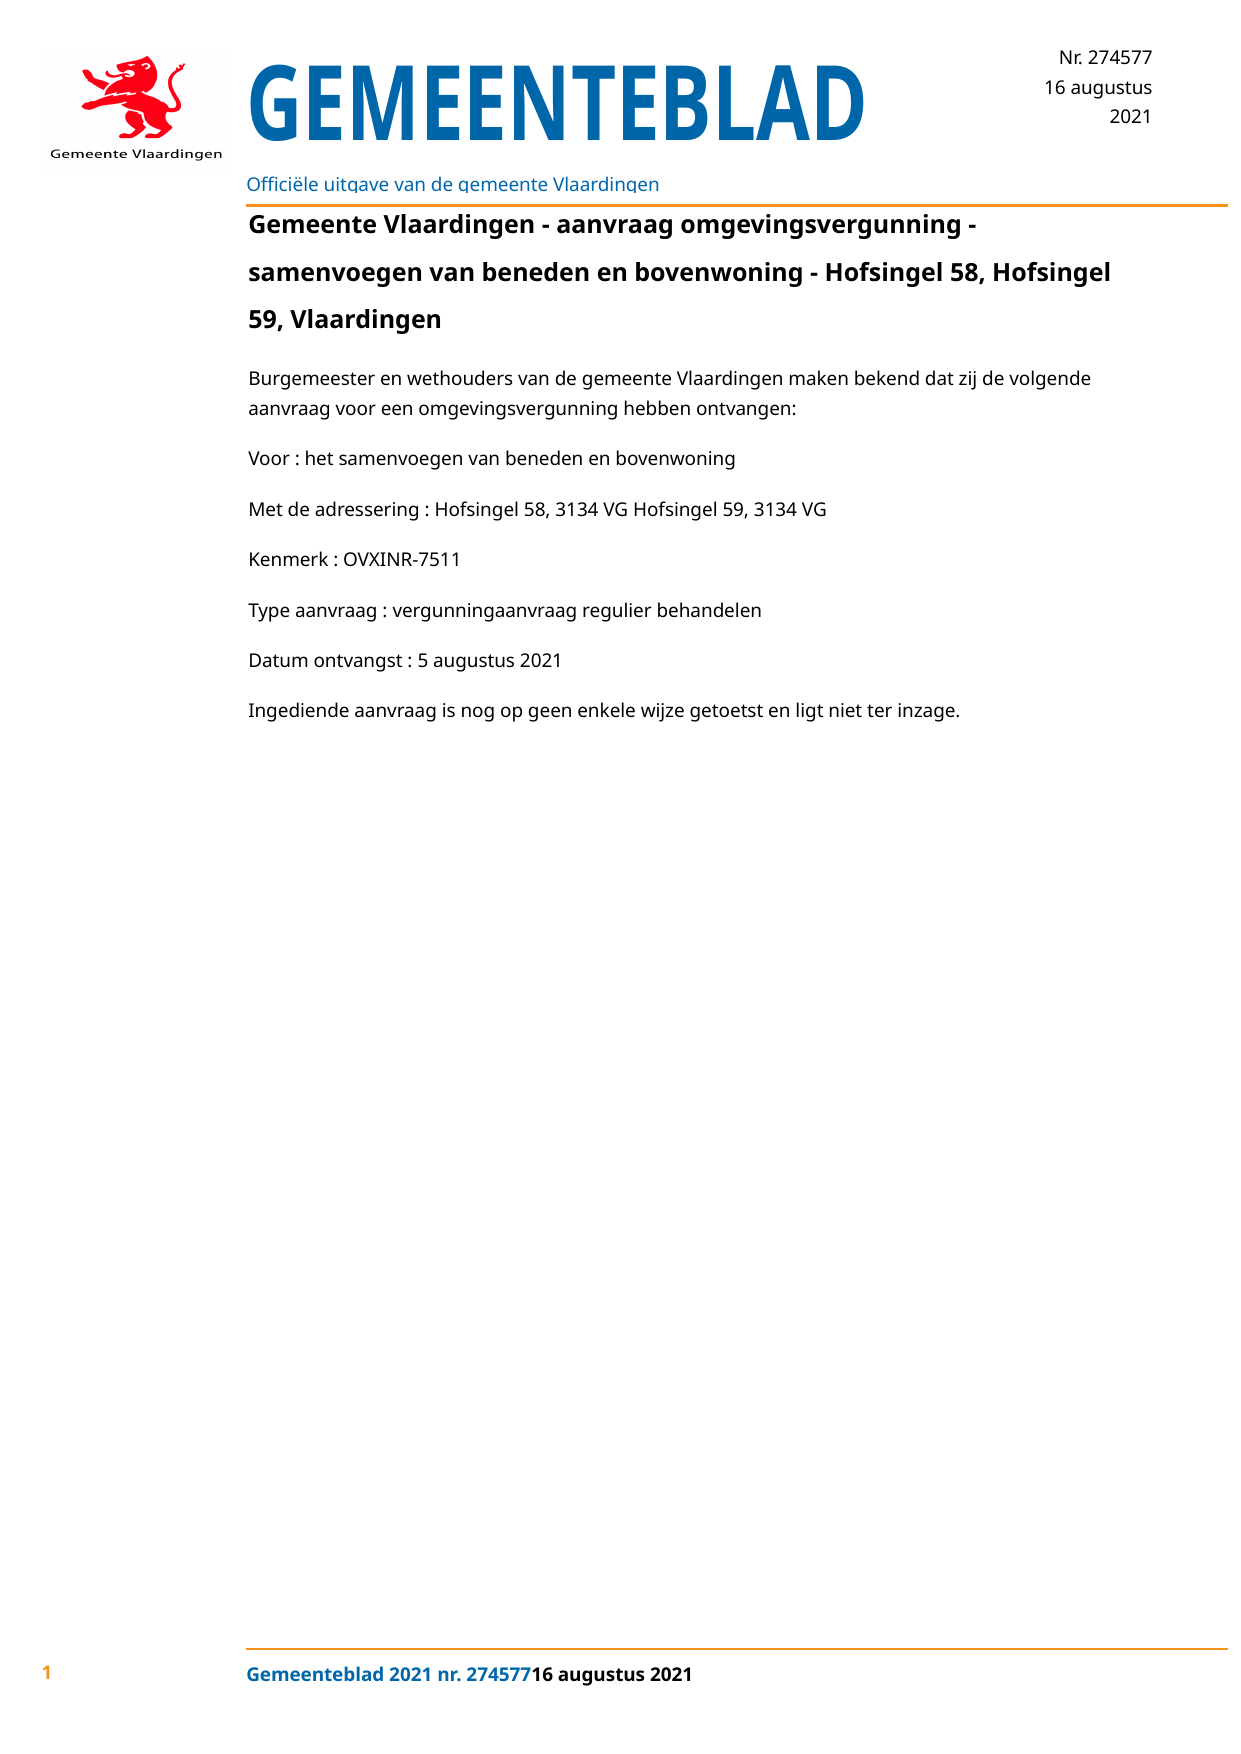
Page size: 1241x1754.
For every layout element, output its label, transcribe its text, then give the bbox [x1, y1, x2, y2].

text Type aanvraag : vergunningaanvraag regulier behandelen [248, 597, 1152, 622]
text Ingediende aanvraag is nog op geen enkele wijze getoetst en ligt niet ter inzage. [248, 698, 1152, 723]
text Met de adressering : Hofsingel 58, 3134 VG Hofsingel 59, 3134 VG [248, 496, 1152, 522]
text Burgemeester en wethouders van de gemeente Vlaardingen maken bekend dat zij de volgende aanvraag voor een omgevingsvergunning hebben ontvangen: [248, 366, 1152, 421]
text Gemeente Vlaardingen - aanvraag omgevingsvergunning - samenvoegen van beneden en bovenwoning - Hofsingel 58, Hofsingel 59, Vlaardingen [248, 207, 1152, 336]
text Kenmerk : OVXINR-7511 [248, 546, 1152, 572]
text Voor : het samenvoegen van beneden en bovenwoning [248, 446, 1152, 471]
picture [41, 47, 231, 172]
text Datum ontvangst : 5 augustus 2021 [248, 647, 1152, 673]
